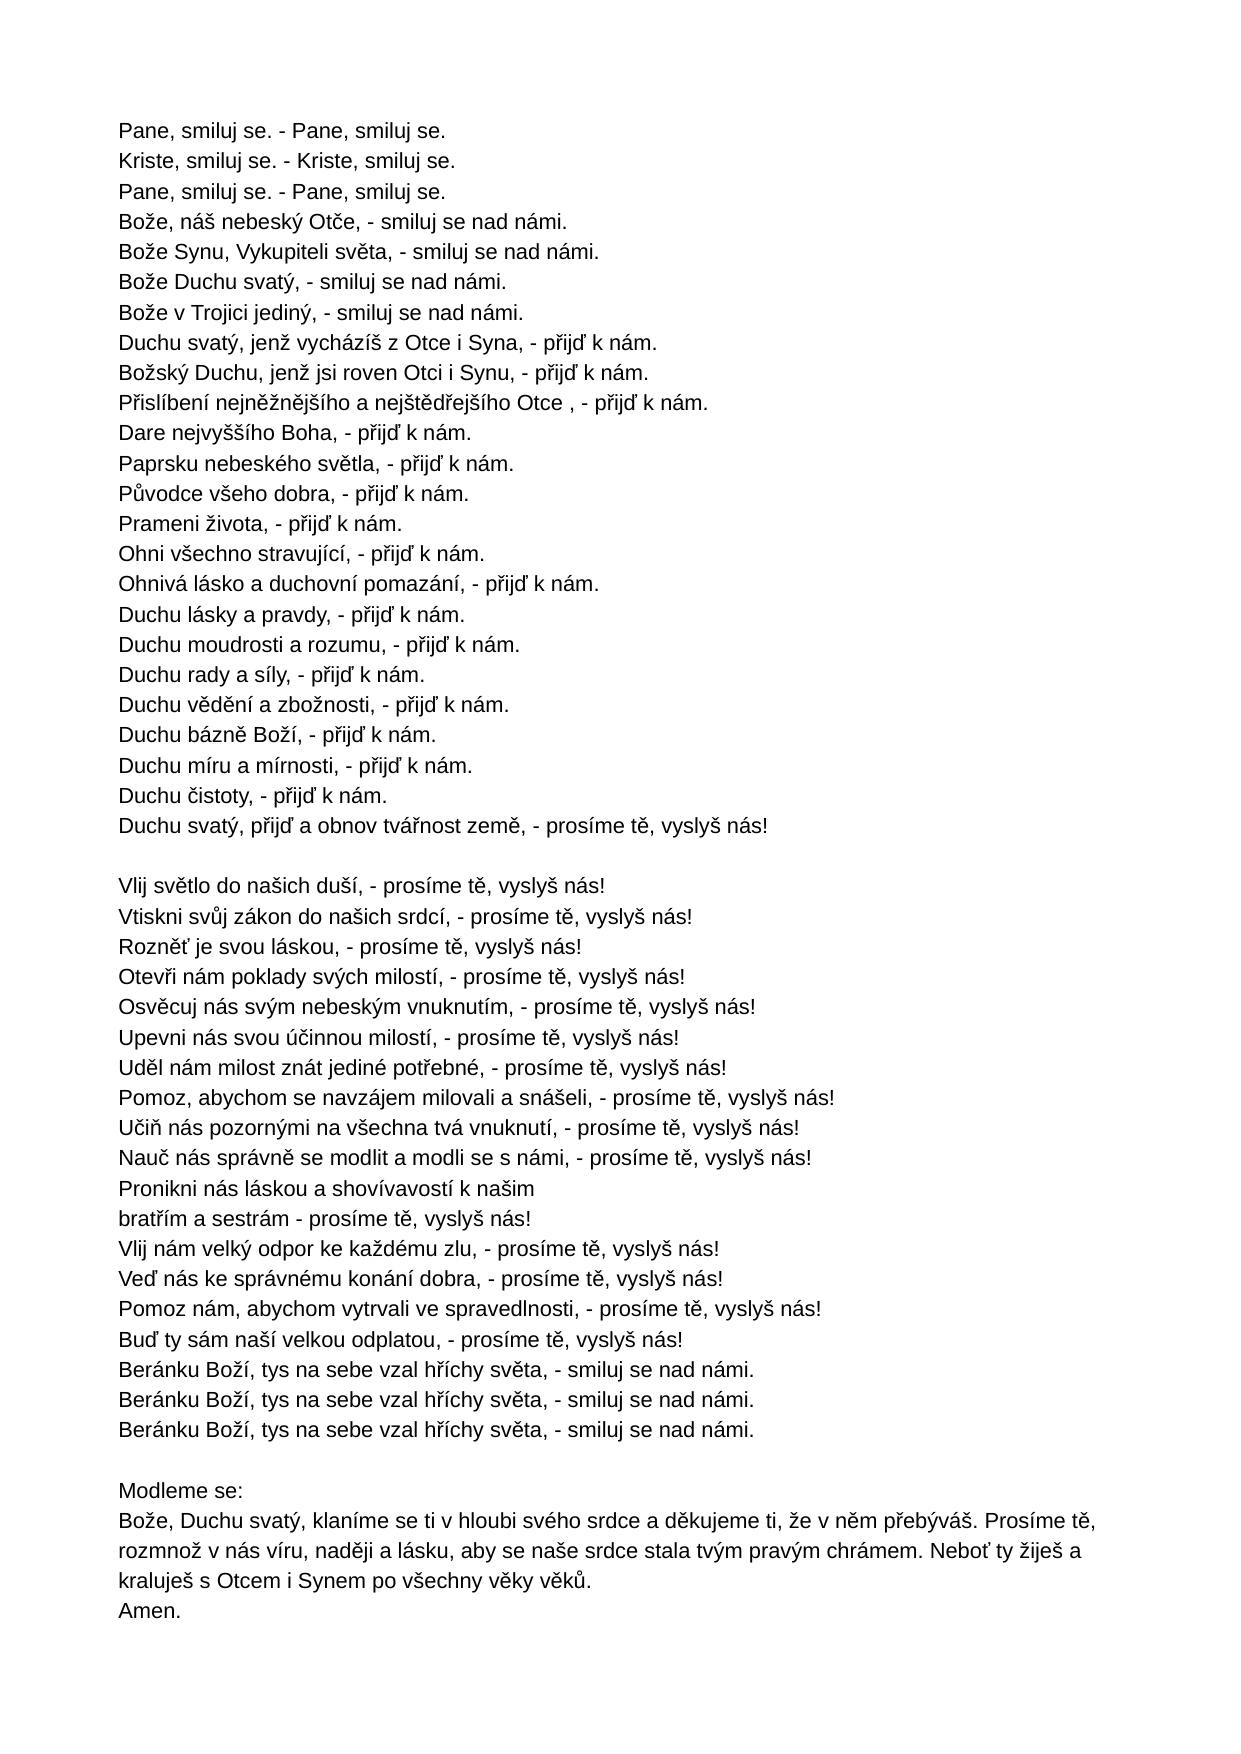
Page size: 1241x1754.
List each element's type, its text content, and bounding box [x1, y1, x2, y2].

text Bože, náš nebeský Otče, - smiluj se nad námi. Bože Synu, Vykupiteli světa, - smiluj se nad námi. Bože Duchu svatý, - smiluj se nad námi. Bože v Trojici jediný, - smiluj se nad námi. Duchu svatý, jenž vycházíš z Otce i Syna, - přijď k nám. Božský Duchu, jenž jsi roven Otci i Synu, - přijď k nám. Přislíbení nejněžnějšího a nejštědřejšího Otce , - přijď k nám. Dare nejvyššího Boha, - přijď k nám. Paprsku nebeského světla, - přijď k nám. Původce všeho dobra, - přijď k nám. Prameni života, - přijď k nám. Ohni všechno stravující, - přijď k nám. Ohnivá lásko a duchovní pomazání, - přijď k nám. Duchu lásky a pravdy, - přijď k nám. Duchu moudrosti a rozumu, - přijď k nám. Duchu rady a síly, - přijď k nám. Duchu vědění a zbožnosti, - přijď k nám. Duchu bázně Boží, - přijď k nám. Duchu míru a mírnosti, - přijď k nám. Duchu čistoty, - přijď k nám. Duchu svatý, přijď a obnov tvářnost země, - prosíme tě, vyslyš nás! Vlij světlo do našich duší, - prosíme tě, vyslyš nás! Vtiskni svůj zákon do našich srdcí, - prosíme tě, vyslyš nás! Rozněť je svou láskou, - prosíme tě, vyslyš nás! Otevři nám poklady svých milostí, - prosíme tě, vyslyš nás! Osvěcuj nás svým nebeským vnuknutím, - prosíme tě, vyslyš nás! Upevni nás svou účinnou milostí, - prosíme tě, vyslyš nás! Uděl nám milost znát jediné potřebné, - prosíme tě, vyslyš nás! Pomoz, abychom se navzájem milovali a snášeli, - prosíme tě, vyslyš nás! Učiň nás pozornými na všechna tvá vnuknutí, - prosíme tě, vyslyš nás! Nauč nás správně se modlit a modli se s námi, - prosíme tě, vyslyš nás! Pronikni nás láskou a shovívavostí k našim bratřím a sestrám - prosíme tě, vyslyš nás! Vlij nám velký odpor ke každému zlu, - prosíme tě, vyslyš nás! Veď nás ke správnému konání dobra, - prosíme tě, vyslyš nás! Pomoz nám, abychom vytrvali ve spravedlnosti, - prosíme tě, vyslyš nás! Buď ty sám naší velkou odplatou, - prosíme tě, vyslyš nás! Beránku Boží, tys na sebe vzal hříchy světa, - smiluj se nad námi. Beránku Boží, tys na sebe vzal hříchy světa, - smiluj se nad námi. Beránku Boží, tys na sebe vzal hříchy světa, - smiluj se nad námi. Modleme se: Bože, Duchu svatý, klaníme se ti v hloubi svého srdce a děkujeme ti, že v něm přebýváš. Prosíme tě, rozmnož v nás víru, naději a lásku, aby se naše srdce stala tvým pravým chrámem. Neboť ty žiješ a kraluješ s Otcem i Synem po všechny věky věků. Amen. [118, 209, 1122, 1623]
text Pane, smiluj se. - Pane, smiluj se. Kriste, smiluj se. - Kriste, smiluj se. Pane, smiluj se. - Pane, smiluj se. [118, 118, 1122, 204]
